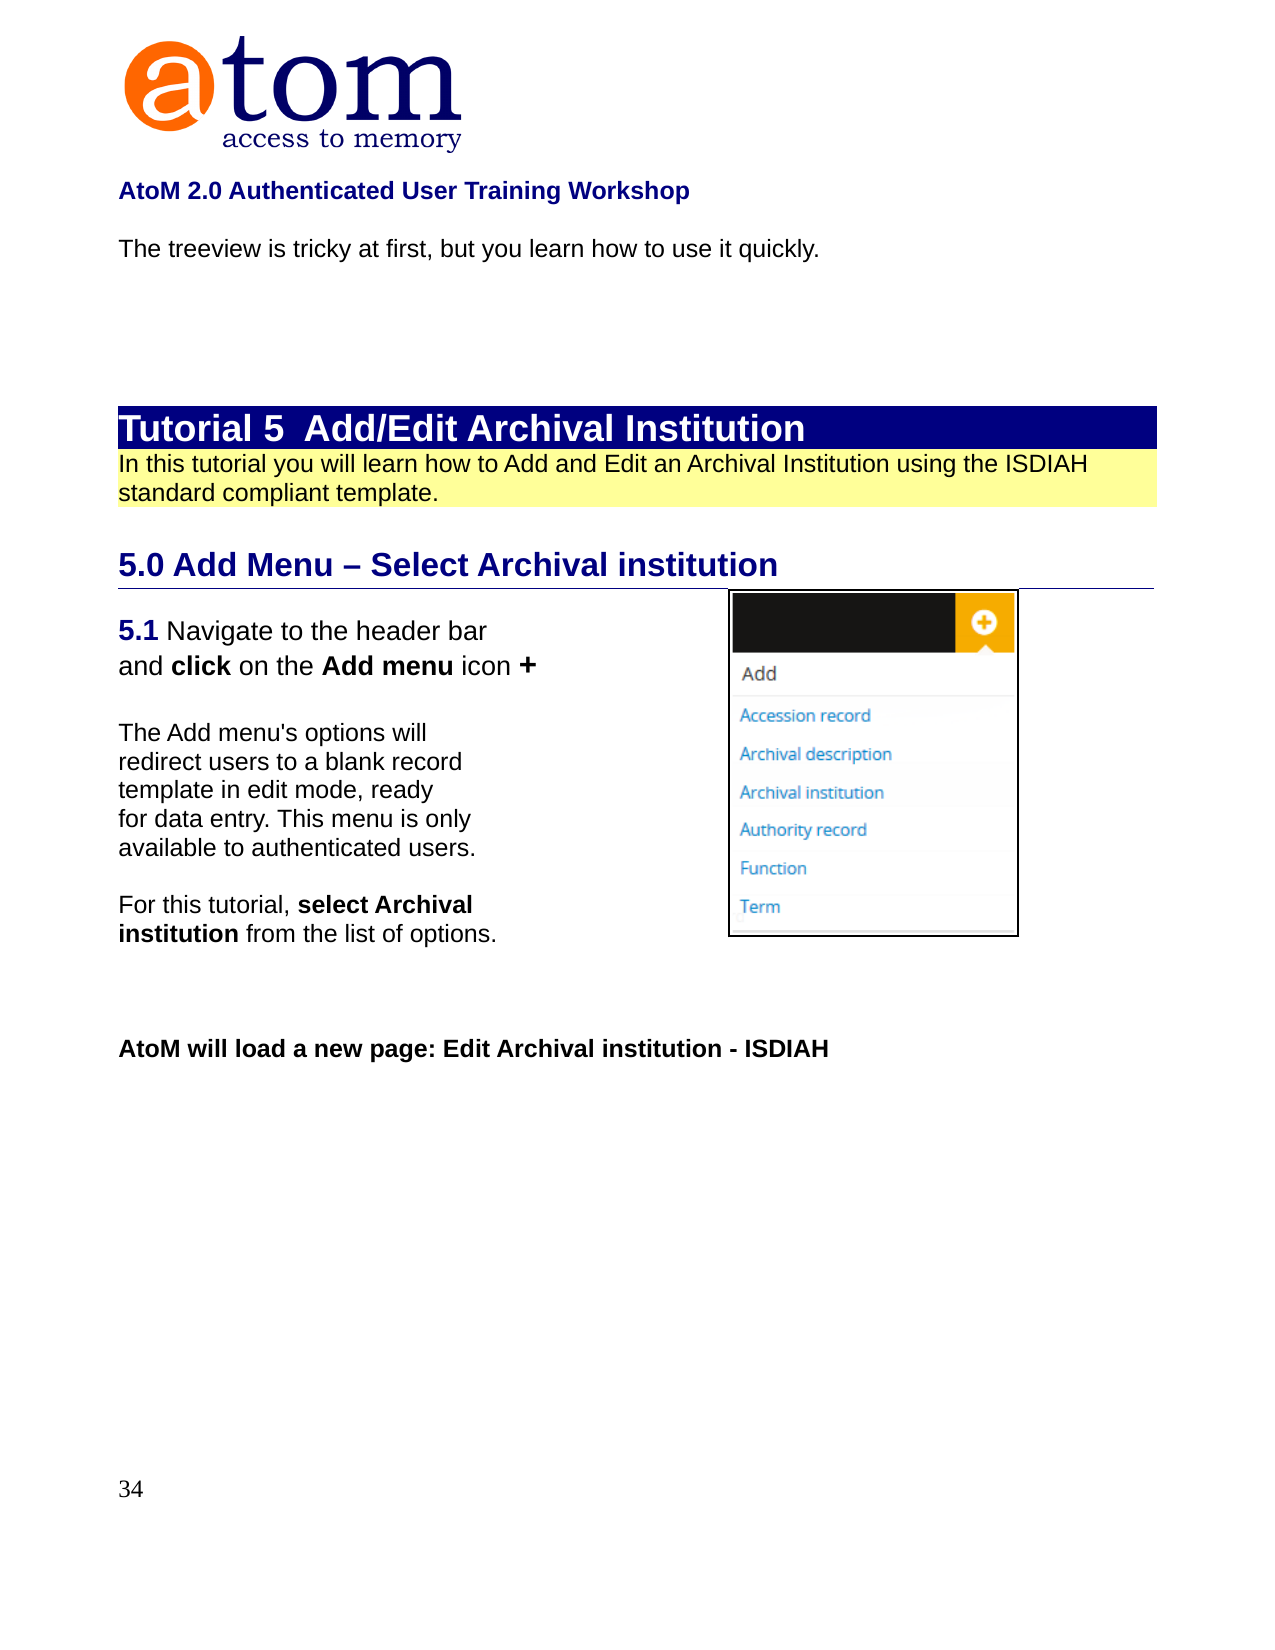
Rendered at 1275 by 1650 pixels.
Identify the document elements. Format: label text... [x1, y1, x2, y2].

text [1019, 776, 1157, 804]
picture [124, 36, 462, 153]
text The Add menu's options will [118, 718, 728, 747]
picture [732, 593, 1015, 933]
text for data entry. This menu is only [118, 804, 728, 833]
text [1019, 718, 1157, 747]
text 5.0 Add Menu – Select Archival institution [118, 545, 1157, 584]
text [1019, 747, 1157, 776]
text [1019, 646, 1157, 682]
text AtoM will load a new page: Edit Archival institution - ISDIAH [118, 1034, 1157, 1063]
text redirect users to a blank record [118, 747, 728, 776]
text In this tutorial you will learn how to Add and Edit an Archival Institution using the ISDIAH standard compliant template. [118, 449, 1157, 507]
text 5.1 Navigate to the header bar [118, 613, 728, 646]
text and click on the Add menu icon + [118, 646, 728, 682]
text For this tutorial, select Archival [118, 891, 728, 919]
text Tutorial 5 Add/Edit Archival Institution [118, 406, 1157, 449]
text template in edit mode, ready [118, 776, 728, 804]
text institution from the list of options. [118, 919, 1157, 948]
text available to authenticated users. [118, 833, 728, 862]
text The treeview is tricky at first, but you learn how to use it quickly. [118, 234, 1157, 263]
text [1019, 804, 1157, 833]
text [1019, 613, 1157, 646]
text [1019, 833, 1157, 862]
text [1019, 891, 1157, 919]
